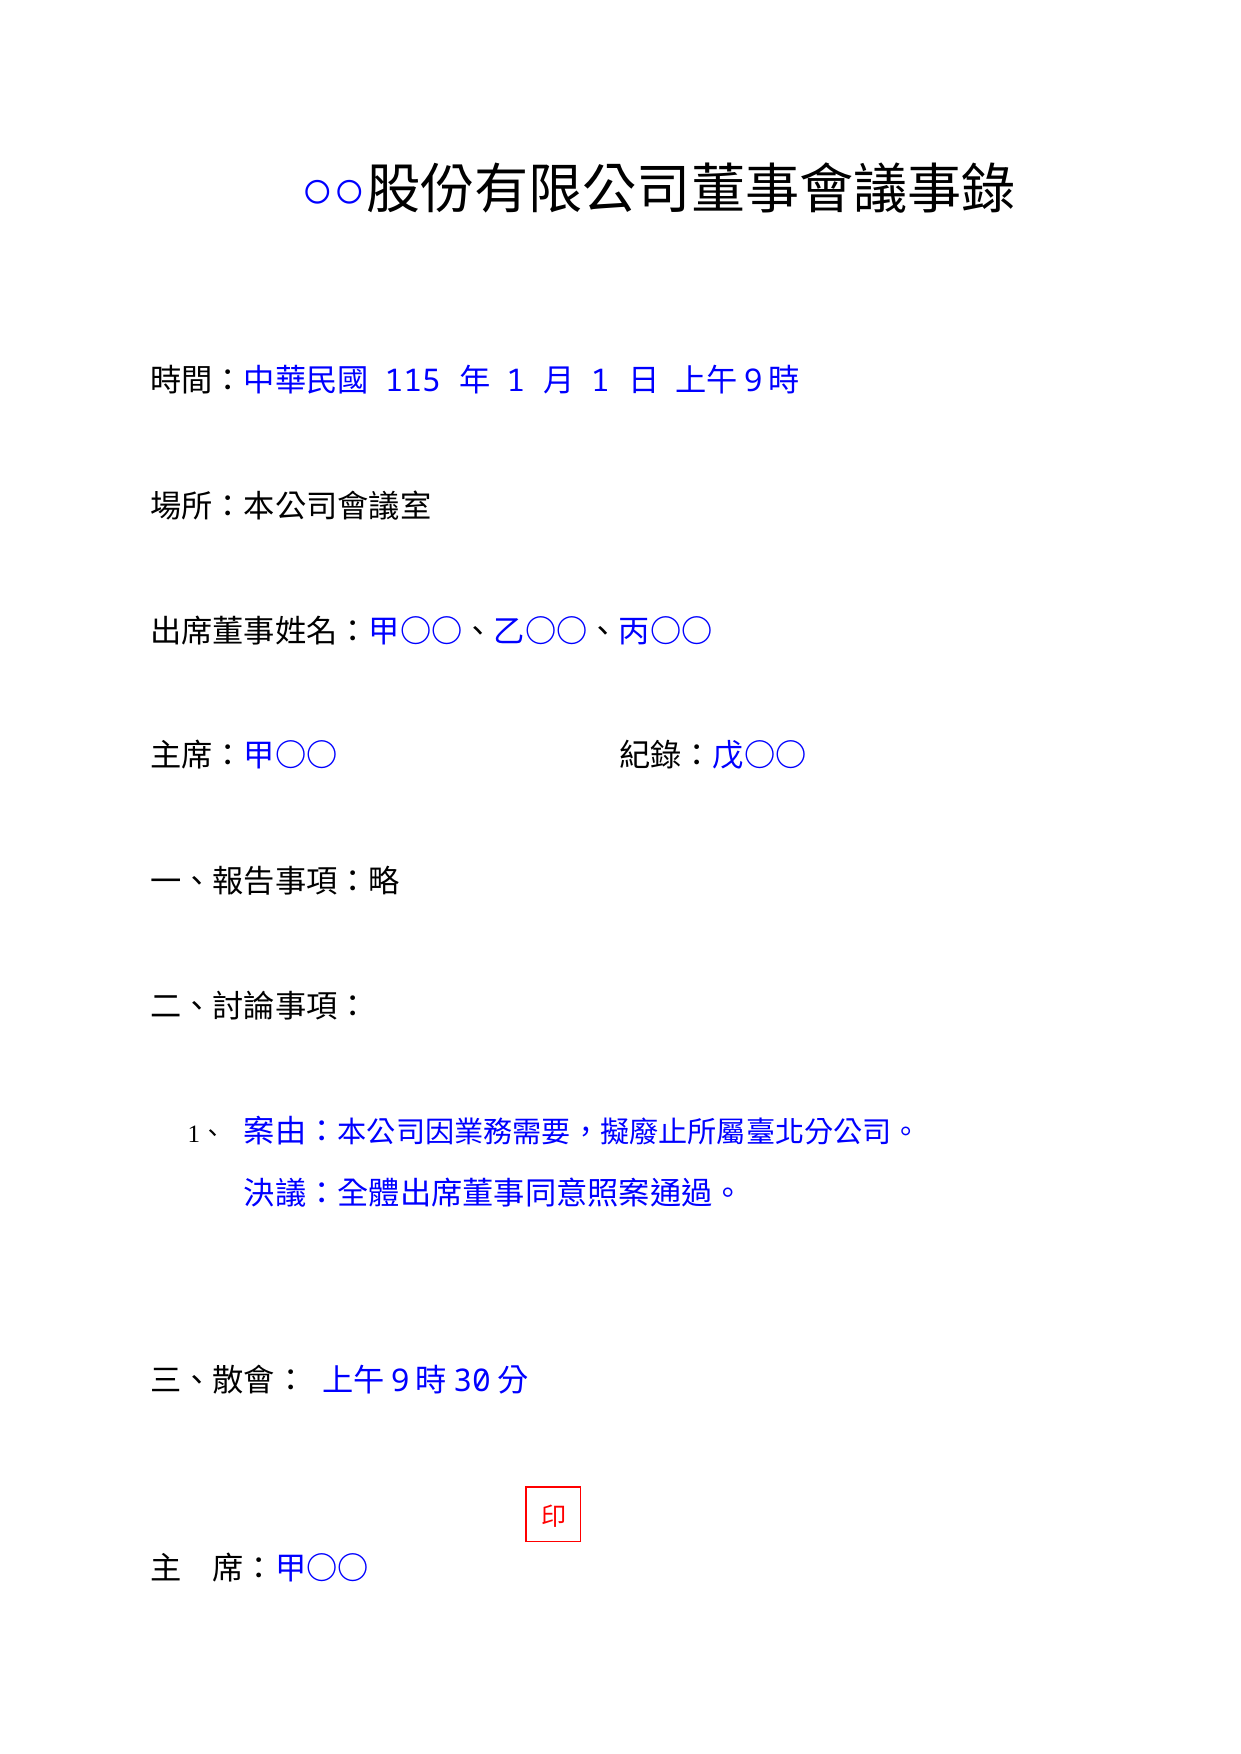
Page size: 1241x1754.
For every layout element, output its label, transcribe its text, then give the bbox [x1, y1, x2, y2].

text 出席董事姓名：甲○○、乙○○、丙○○ [150, 587, 1167, 649]
text 決議：全體出席董事同意照案通過。 [150, 1149, 1167, 1212]
list 案由：本公司因業務需要，擬廢止所屬臺北分公司。 [187, 1087, 1167, 1149]
text 一、報告事項：略 [150, 837, 1167, 899]
text 主 席：甲○○ [150, 1524, 1167, 1587]
text 印 [542, 1495, 565, 1533]
text 場所：本公司會議室 [150, 462, 1167, 524]
text 時間：中華民國 115 年 1 月 1 日 上午9時 [150, 337, 1167, 399]
text ○○股份有限公司董事會議事錄 [150, 112, 1167, 237]
text 主席：甲○○ 紀錄：戊○○ [150, 712, 1167, 774]
text 三、散會： 上午9時30分 [150, 1337, 1167, 1399]
text 二、討論事項： [150, 962, 1167, 1024]
